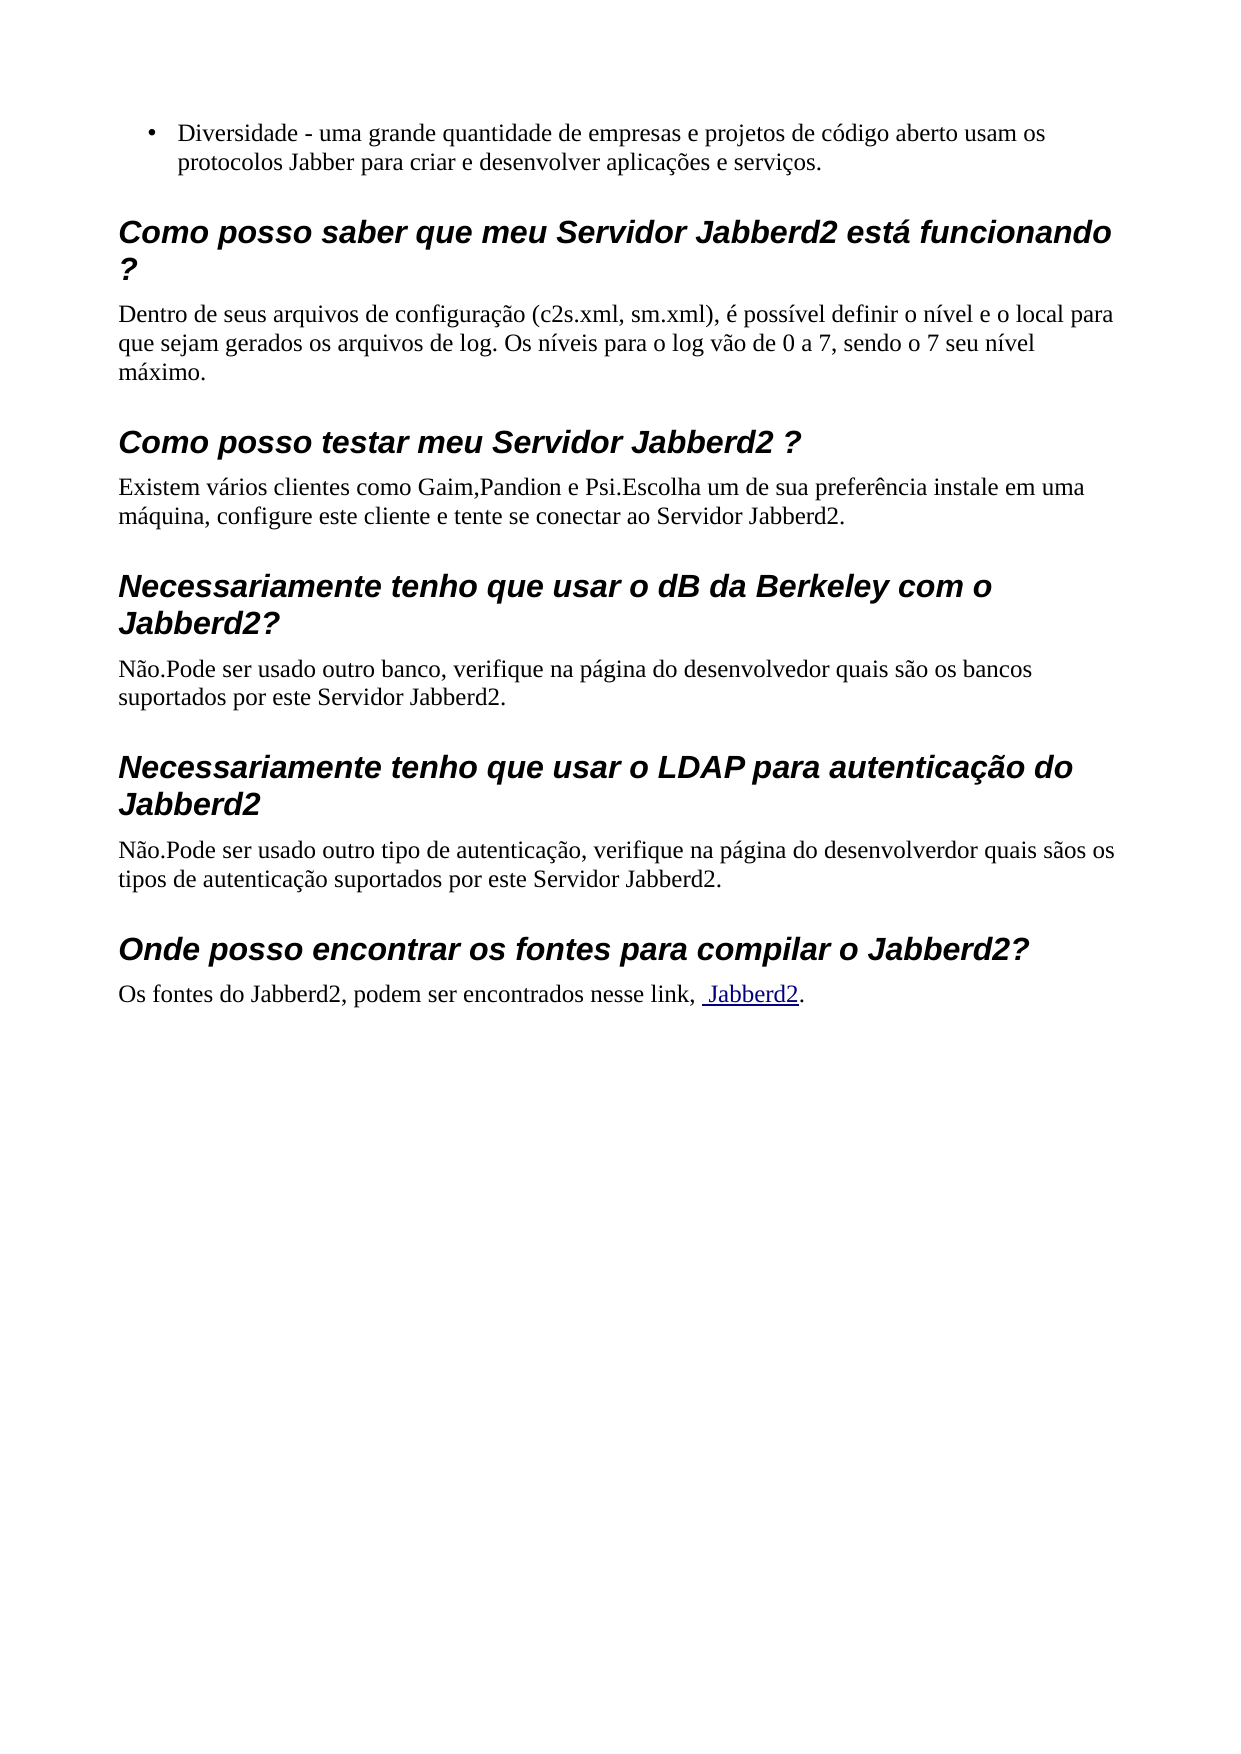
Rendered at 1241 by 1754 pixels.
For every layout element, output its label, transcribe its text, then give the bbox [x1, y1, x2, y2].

subtitle Necessariamente tenho que usar o dB da Berkeley com o Jabberd2? [118, 567, 1122, 641]
list Diversidade - uma grande quantidade de empresas e projetos de código aberto usam os protocolos Jabber para criar e desenvolver aplicações e serviços. [148, 118, 1122, 176]
subtitle Como posso testar meu Servidor Jabberd2 ? [118, 423, 1122, 460]
text Os fontes do Jabberd2, podem ser encontrados nesse link, Jabberd2. [118, 979, 1122, 1008]
subtitle Necessariamente tenho que usar o LDAP para autenticação do Jabberd2 [118, 749, 1122, 822]
text Não.Pode ser usado outro tipo de autenticação, verifique na página do desenvolverdor quais sãos os tipos de autenticação suportados por este Servidor Jabberd2. [118, 835, 1122, 892]
text Existem vários clientes como Gaim,Pandion e Psi.Escolha um de sua preferência instale em uma máquina, configure este cliente e tente se conectar ao Servidor Jabberd2. [118, 472, 1122, 530]
text Não.Pode ser usado outro banco, verifique na página do desenvolvedor quais são os bancos suportados por este Servidor Jabberd2. [118, 654, 1122, 711]
subtitle Onde posso encontrar os fontes para compilar o Jabberd2? [118, 930, 1122, 967]
subtitle Como posso saber que meu Servidor Jabberd2 está funcionando ? [118, 213, 1122, 287]
text Dentro de seus arquivos de configuração (c2s.xml, sm.xml), é possível definir o nível e o local para que sejam gerados os arquivos de log. Os níveis para o log vão de 0 a 7, sendo o 7 seu nível máximo. [118, 299, 1122, 386]
